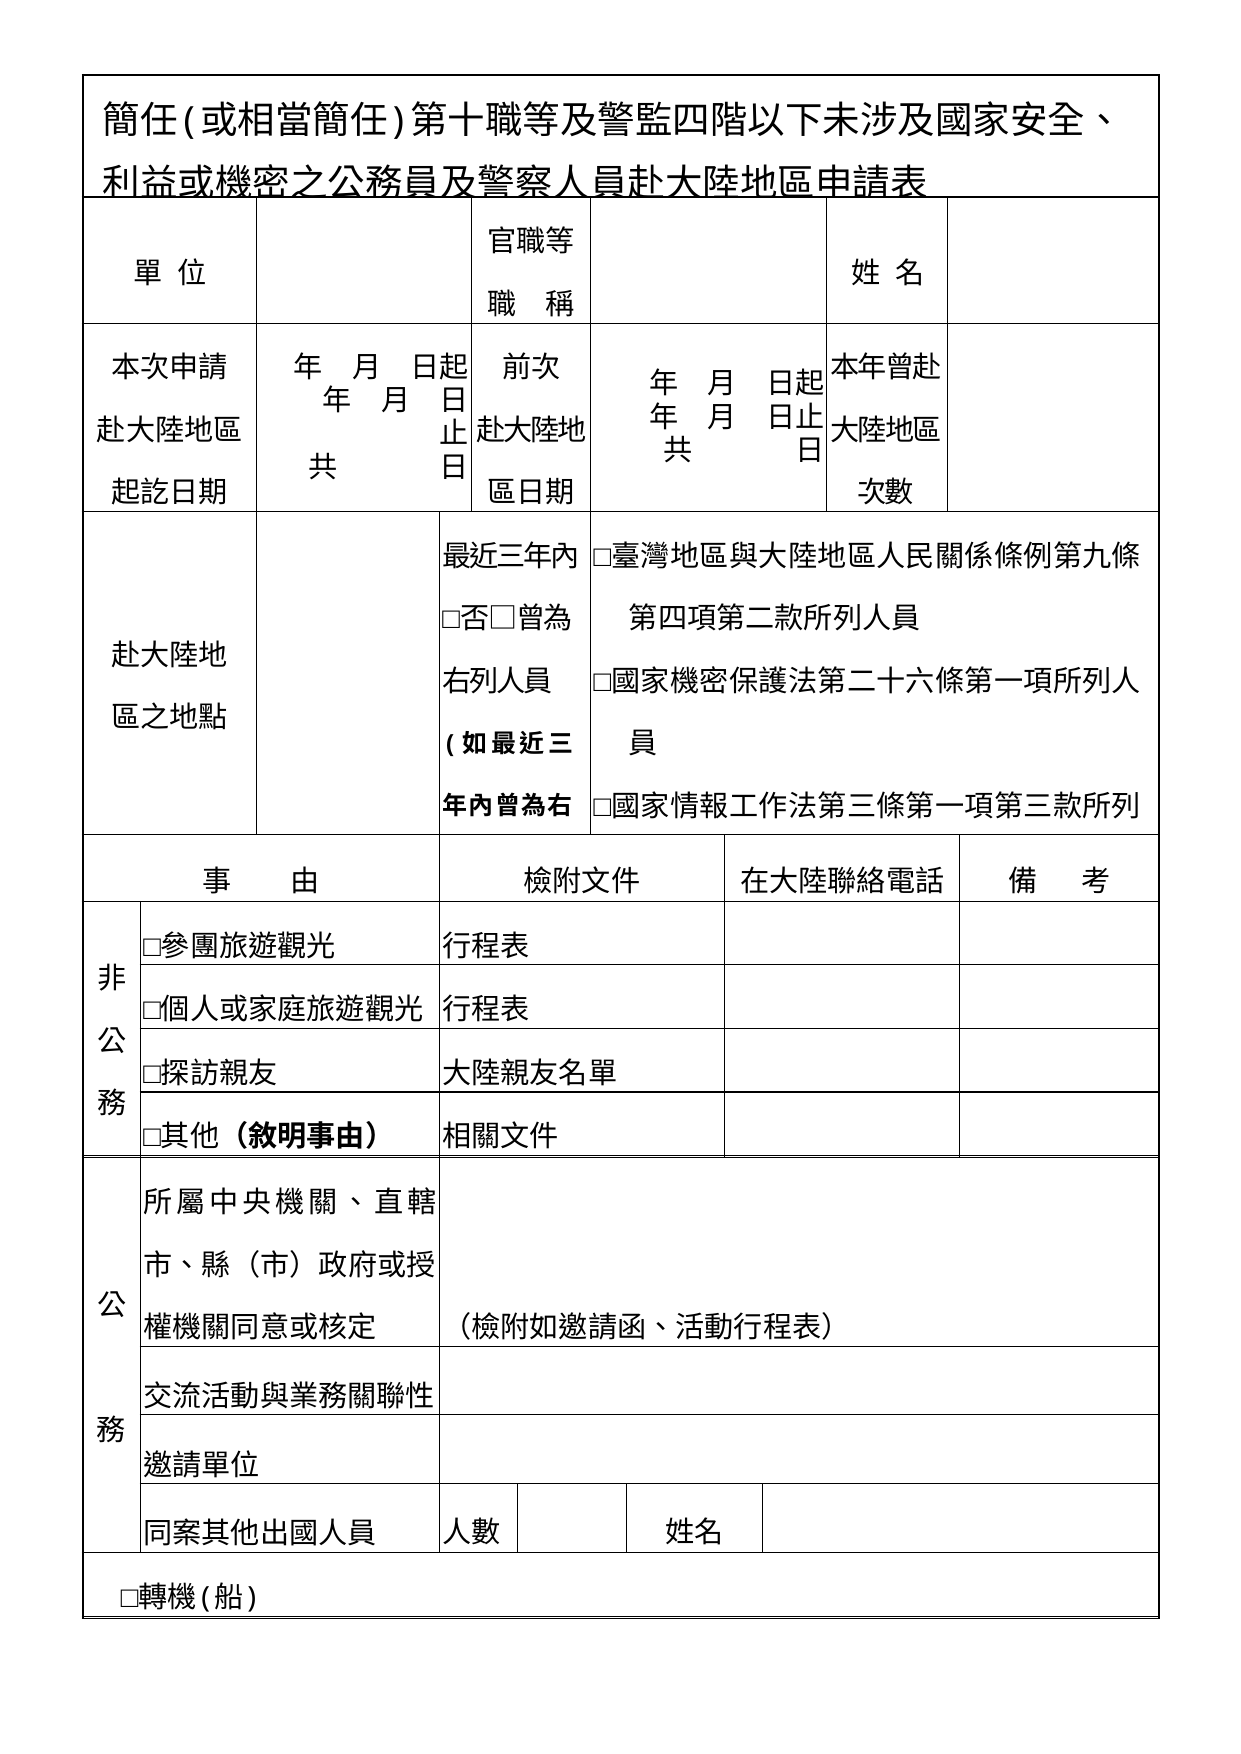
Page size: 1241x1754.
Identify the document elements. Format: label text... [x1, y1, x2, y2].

table_cell 行程表 [440, 965, 724, 1028]
table_cell [725, 1029, 959, 1091]
table_cell 備 考 [960, 835, 1158, 901]
table_cell 交流活動與業務關聯性 [141, 1347, 439, 1414]
table_cell 人數 [440, 1484, 517, 1552]
table_cell □臺灣地區與大陸地區人民關係條例第九條第四項第二款所列人員 □國家機密保護法第二十六條第一項所列人員 □國家情報工作法第三條第一項第三款所列人員 □涉及國家安全或重大利益公務人員特殊查核辦法所公告職務之人員 [591, 512, 1158, 834]
table_cell 所屬中央機關、直轄市、縣（市）政府或授權機關同意或核定 [141, 1158, 439, 1346]
table_cell [948, 324, 1158, 511]
table_cell [518, 1484, 626, 1552]
table_cell 同案其他出國人員 [141, 1484, 439, 1552]
table_cell [948, 198, 1158, 322]
table_cell [763, 1484, 1158, 1552]
table_cell 姓名 [627, 1484, 762, 1552]
table_cell [257, 198, 471, 322]
table_cell 最近三年內 □否□曾為右列人員 (如最近三年內曾為右列人員，不適用本表，請另依相關規定申請) [440, 512, 590, 834]
table_cell [440, 1415, 1158, 1483]
table_cell [725, 1093, 959, 1155]
table_cell 姓 名 [827, 198, 947, 322]
table_cell [960, 902, 1158, 964]
table_cell 事 由 [84, 835, 439, 901]
table_cell [440, 1347, 1158, 1414]
table_cell [960, 965, 1158, 1028]
table_cell □轉機(船) [84, 1553, 1158, 1616]
table_cell 大陸親友名單 [440, 1029, 724, 1091]
table_cell [725, 902, 959, 964]
table_cell [960, 1029, 1158, 1091]
table_cell 前次 赴大陸地區日期 [472, 324, 590, 511]
table_cell 非 公 務 [84, 902, 140, 1155]
table_cell 檢附文件 [440, 835, 724, 901]
table_cell [960, 1093, 1158, 1155]
table_cell 年 月 日起 年 月 日止 共 日 [257, 324, 471, 511]
table_cell □探訪親友 [141, 1029, 439, 1091]
table_cell □個人或家庭旅遊觀光 [141, 965, 439, 1028]
table_header 簡任(或相當簡任)第十職等及警監四階以下未涉及國家安全、利益或機密之公務員及警察人員赴大陸地區申請表 年 月 日填 [84, 76, 1158, 196]
table_cell □參團旅遊觀光 [141, 902, 439, 964]
table_cell 行程表 [440, 902, 724, 964]
table_cell 單 位 [84, 198, 256, 322]
table_cell [725, 965, 959, 1028]
table_cell [591, 198, 826, 322]
table_cell 年 月 日起 年 月 日止 共 日 [591, 324, 826, 511]
table_cell 赴大陸地 區之地點 [84, 512, 256, 834]
table_cell 官職等 職 稱 [472, 198, 590, 322]
table_cell 公 務 [84, 1158, 140, 1552]
table_cell 本次申請 赴大陸地區起訖日期 [84, 324, 256, 511]
table_cell 在大陸聯絡電話 [725, 835, 959, 901]
table_cell [257, 512, 439, 834]
table_cell 本年曾赴大陸地區次數 [827, 324, 947, 511]
table_cell 邀請單位 [141, 1415, 439, 1483]
table_cell 相關文件 [440, 1093, 724, 1155]
table_cell （檢附如邀請函、活動行程表） [440, 1158, 1158, 1346]
table_cell □其他（敘明事由） [141, 1093, 439, 1155]
